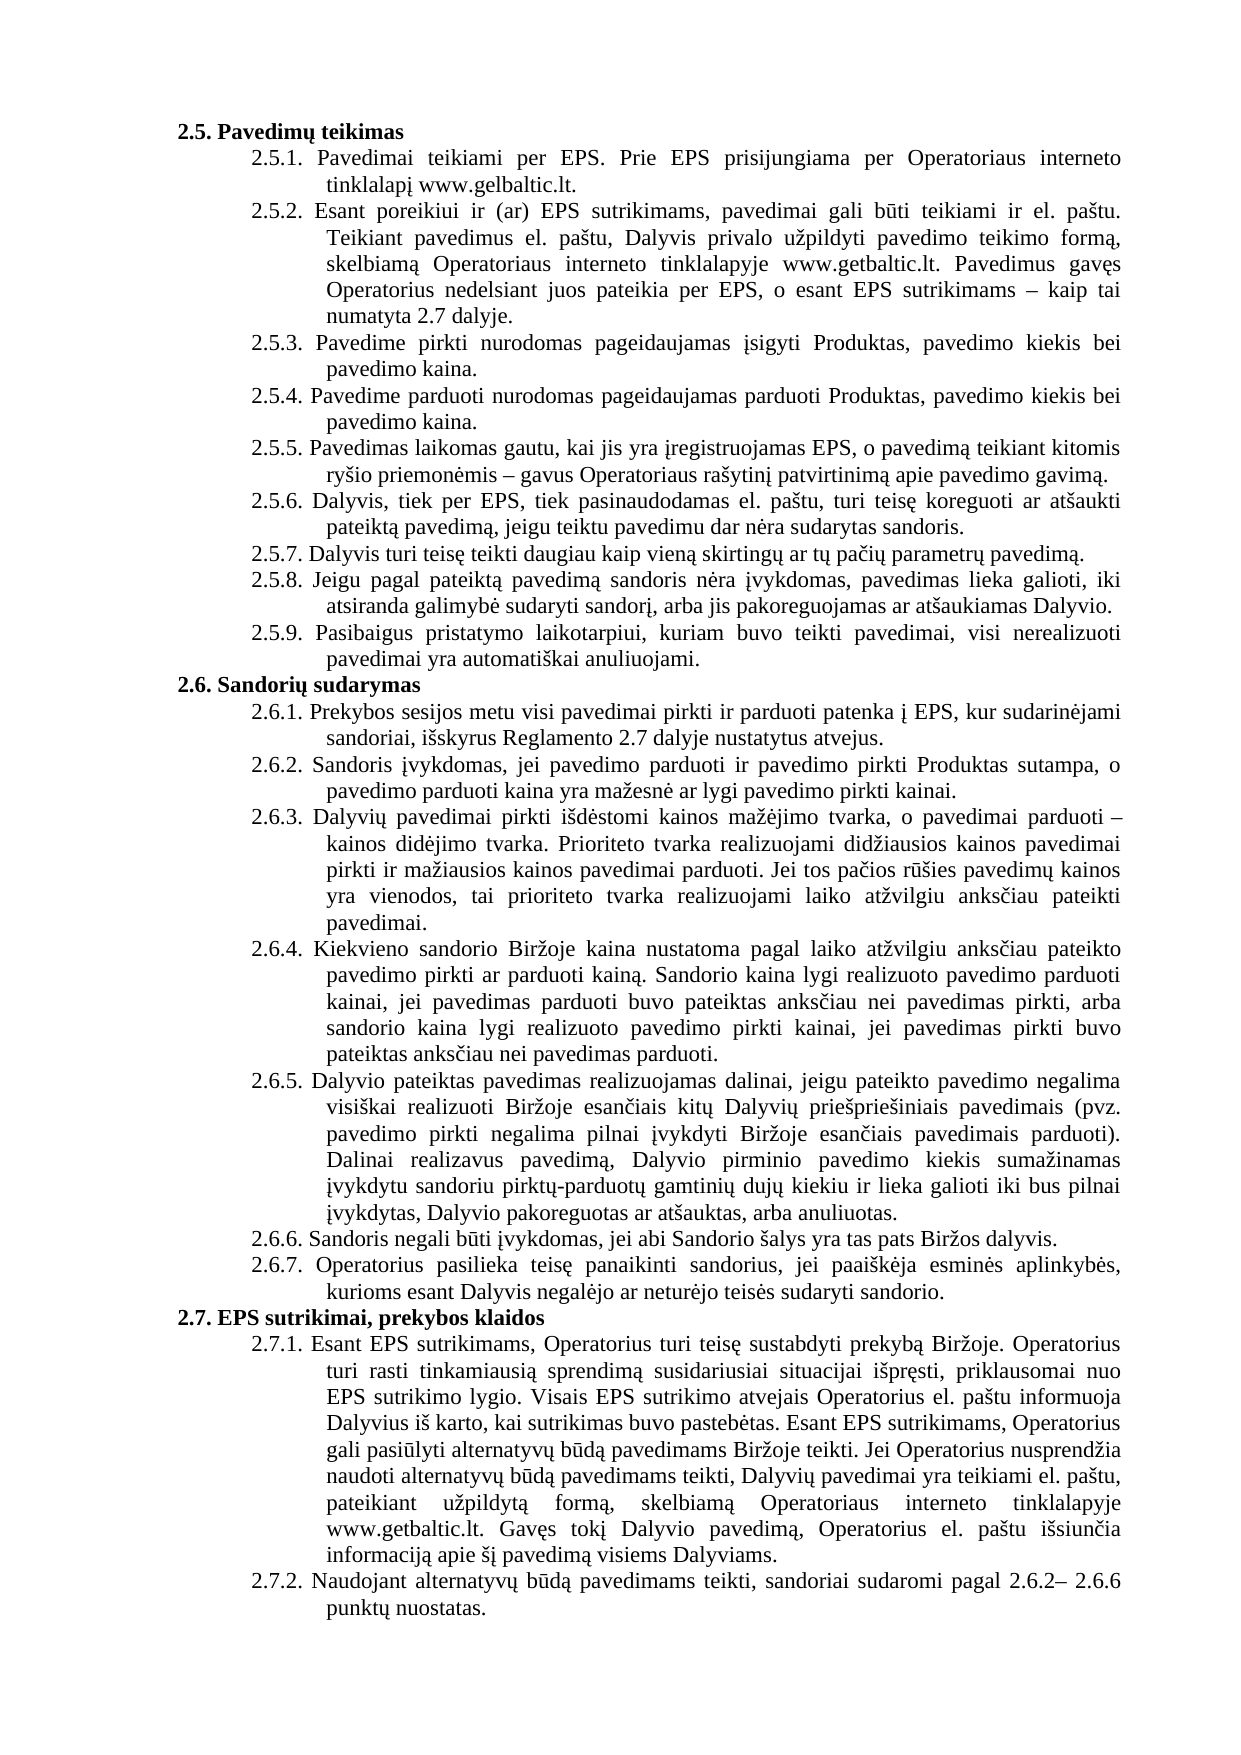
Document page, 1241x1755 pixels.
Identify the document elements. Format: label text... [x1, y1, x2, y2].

text 2.5.2. Esant poreikiui ir (ar) EPS sutrikimams, pavedimai gali būti teikiami ir el. paštu. Teikiant pavedimus el. paštu, Dalyvis privalo užpildyti pavedimo teikimo formą, skelbiamą Operatoriaus interneto tinklalapyje www.getbaltic.lt. Pavedimus gavęs Operatorius nedelsiant juos pateikia per EPS, o esant EPS sutrikimams – kaip tai numatyta 2.7 dalyje. [251, 197, 1122, 329]
text 2.5. Pavedimų teikimas [177, 118, 1122, 144]
text 2.5.4. Pavedime parduoti nurodomas pageidaujamas parduoti Produktas, pavedimo kiekis bei pavedimo kaina. [251, 382, 1122, 434]
text 2.6.7. Operatorius pasilieka teisę panaikinti sandorius, jei paaiškėja esminės aplinkybės, kurioms esant Dalyvis negalėjo ar neturėjo teisės sudaryti sandorio. [251, 1251, 1122, 1304]
text 2.7.2. Naudojant alternatyvų būdą pavedimams teikti, sandoriai sudaromi pagal 2.6.2– 2.6.6 punktų nuostatas. [251, 1568, 1122, 1620]
text 2.6.1. Prekybos sesijos metu visi pavedimai pirkti ir parduoti patenka į EPS, kur sudarinėjami sandoriai, išskyrus Reglamento 2.7 dalyje nustatytus atvejus. [251, 698, 1122, 751]
text 2.5.6. Dalyvis, tiek per EPS, tiek pasinaudodamas el. paštu, turi teisę koreguoti ar atšaukti pateiktą pavedimą, jeigu teiktu pavedimu dar nėra sudarytas sandoris. [251, 487, 1122, 540]
text 2.5.5. Pavedimas laikomas gautu, kai jis yra įregistruojamas EPS, o pavedimą teikiant kitomis ryšio priemonėmis – gavus Operatoriaus rašytinį patvirtinimą apie pavedimo gavimą. [251, 434, 1122, 487]
text 2.7.1. Esant EPS sutrikimams, Operatorius turi teisę sustabdyti prekybą Biržoje. Operatorius turi rasti tinkamiausią sprendimą susidariusiai situacijai išpręsti, priklausomai nuo EPS sutrikimo lygio. Visais EPS sutrikimo atvejais Operatorius el. paštu informuoja Dalyvius iš karto, kai sutrikimas buvo pastebėtas. Esant EPS sutrikimams, Operatorius gali pasiūlyti alternatyvų būdą pavedimams Biržoje teikti. Jei Operatorius nusprendžia naudoti alternatyvų būdą pavedimams teikti, Dalyvių pavedimai yra teikiami el. paštu, pateikiant užpildytą formą, skelbiamą Operatoriaus interneto tinklalapyje www.getbaltic.lt. Gavęs tokį Dalyvio pavedimą, Operatorius el. paštu išsiunčia informaciją apie šį pavedimą visiems Dalyviams. [251, 1330, 1122, 1568]
text 2.6.4. Kiekvieno sandorio Biržoje kaina nustatoma pagal laiko atžvilgiu anksčiau pateikto pavedimo pirkti ar parduoti kainą. Sandorio kaina lygi realizuoto pavedimo parduoti kainai, jei pavedimas parduoti buvo pateiktas anksčiau nei pavedimas pirkti, arba sandorio kaina lygi realizuoto pavedimo pirkti kainai, jei pavedimas pirkti buvo pateiktas anksčiau nei pavedimas parduoti. [251, 935, 1122, 1067]
text 2.6.6. Sandoris negali būti įvykdomas, jei abi Sandorio šalys yra tas pats Biržos dalyvis. [251, 1225, 1122, 1251]
text 2.5.1. Pavedimai teikiami per EPS. Prie EPS prisijungiama per Operatoriaus interneto tinklalapį www.gelbaltic.lt. [251, 144, 1122, 197]
text 2.7. EPS sutrikimai, prekybos klaidos [177, 1304, 1122, 1330]
text 2.5.3. Pavedime pirkti nurodomas pageidaujamas įsigyti Produktas, pavedimo kiekis bei pavedimo kaina. [251, 329, 1122, 382]
text 2.6.5. Dalyvio pateiktas pavedimas realizuojamas dalinai, jeigu pateikto pavedimo negalima visiškai realizuoti Biržoje esančiais kitų Dalyvių priešpriešiniais pavedimais (pvz. pavedimo pirkti negalima pilnai įvykdyti Biržoje esančiais pavedimais parduoti). Dalinai realizavus pavedimą, Dalyvio pirminio pavedimo kiekis sumažinamas įvykdytu sandoriu pirktų-parduotų gamtinių dujų kiekiu ir lieka galioti iki bus pilnai įvykdytas, Dalyvio pakoreguotas ar atšauktas, arba anuliuotas. [251, 1067, 1122, 1225]
text 2.6.2. Sandoris įvykdomas, jei pavedimo parduoti ir pavedimo pirkti Produktas sutampa, o pavedimo parduoti kaina yra mažesnė ar lygi pavedimo pirkti kainai. [251, 751, 1122, 803]
text 2.6.3. Dalyvių pavedimai pirkti išdėstomi kainos mažėjimo tvarka, o pavedimai parduoti – kainos didėjimo tvarka. Prioriteto tvarka realizuojami didžiausios kainos pavedimai pirkti ir mažiausios kainos pavedimai parduoti. Jei tos pačios rūšies pavedimų kainos yra vienodos, tai prioriteto tvarka realizuojami laiko atžvilgiu anksčiau pateikti pavedimai. [251, 803, 1122, 935]
text 2.6. Sandorių sudarymas [177, 672, 1122, 698]
text 2.5.8. Jeigu pagal pateiktą pavedimą sandoris nėra įvykdomas, pavedimas lieka galioti, iki atsiranda galimybė sudaryti sandorį, arba jis pakoreguojamas ar atšaukiamas Dalyvio. [251, 566, 1122, 619]
text 2.5.7. Dalyvis turi teisę teikti daugiau kaip vieną skirtingų ar tų pačių parametrų pavedimą. [251, 540, 1122, 566]
text 2.5.9. Pasibaigus pristatymo laikotarpiui, kuriam buvo teikti pavedimai, visi nerealizuoti pavedimai yra automatiškai anuliuojami. [251, 619, 1122, 672]
